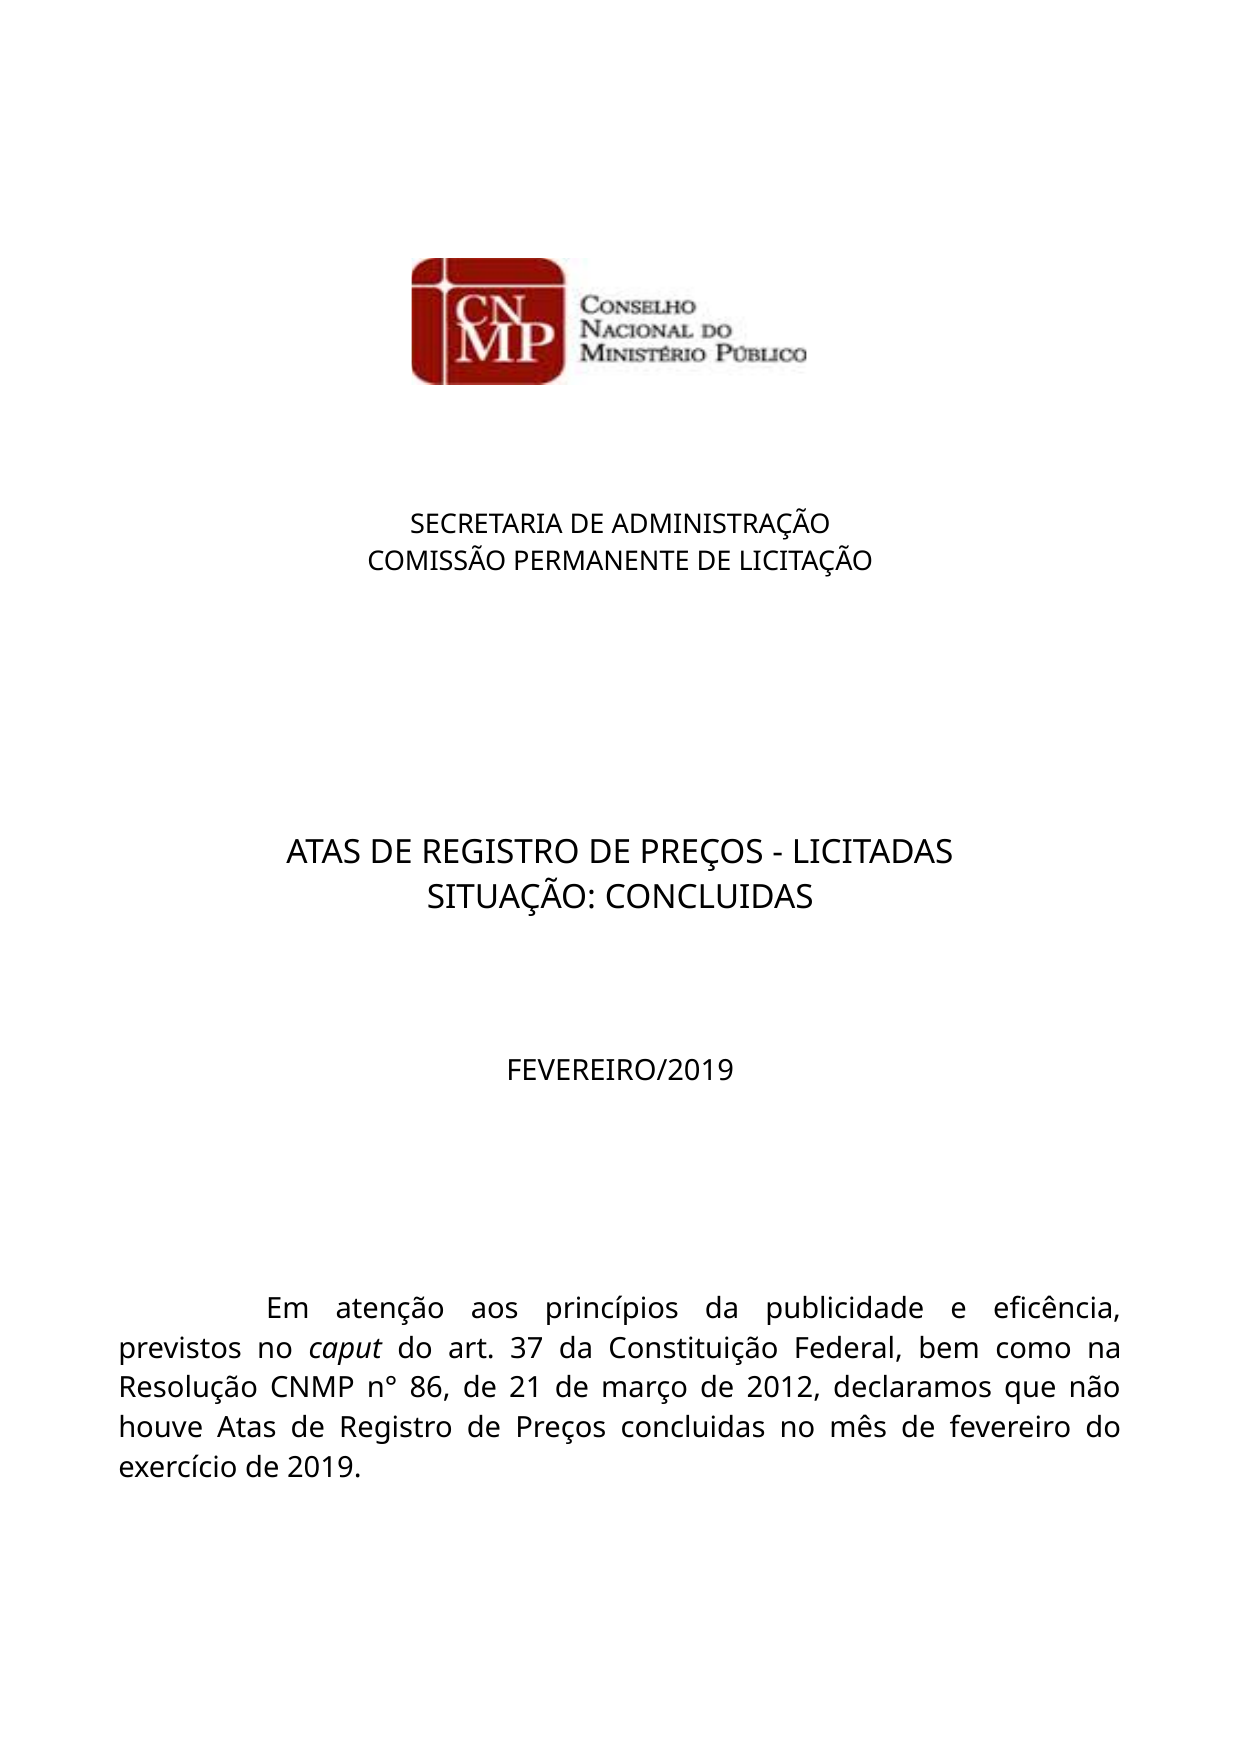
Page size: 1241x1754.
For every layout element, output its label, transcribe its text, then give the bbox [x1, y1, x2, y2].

text Em atenção aos princípios da publicidade e eficência, previstos no caput do art. 37 da Constituição Federal, bem como na Resolução CNMP n° 86, de 21 de março de 2012, declaramos que não houve Atas de Registro de Preços concluidas no mês de fevereiro do exercício de 2019. [118, 1287, 1122, 1486]
text FEVEREIRO/2019 [118, 1049, 1122, 1089]
text SITUAÇÃO: CONCLUIDAS [118, 873, 1122, 919]
picture [411, 258, 807, 385]
text SECRETARIA DE ADMINISTRAÇÃO [118, 504, 1122, 541]
text ATAS DE REGISTRO DE PREÇOS - LICITADAS [118, 828, 1122, 873]
text COMISSÃO PERMANENTE DE LICITAÇÃO [118, 541, 1122, 578]
